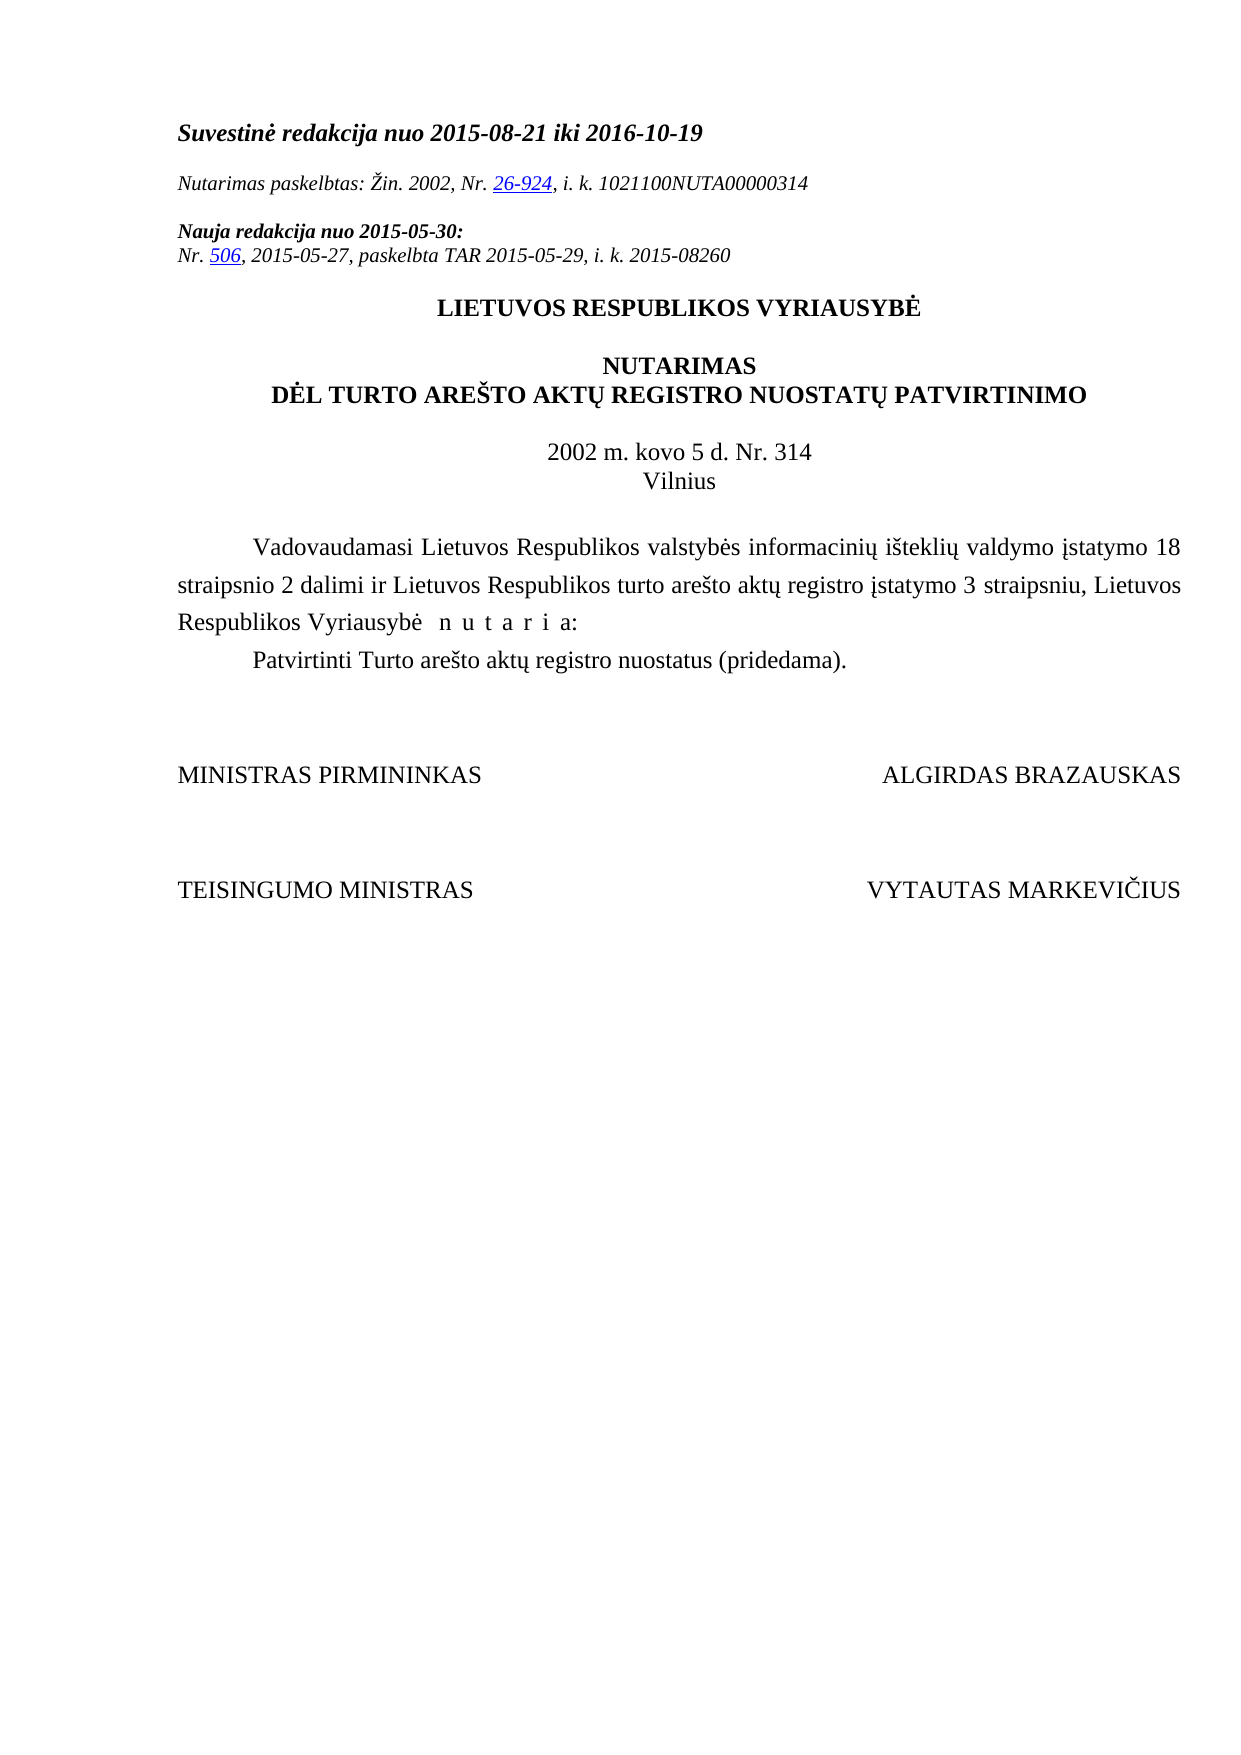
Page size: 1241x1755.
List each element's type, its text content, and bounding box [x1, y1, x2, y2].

text LIETUVOS RESPUBLIKOS VYRIAUSYBĖ [177, 293, 1181, 322]
text Patvirtinti Turto arešto aktų registro nuostatus (pridedama). [177, 636, 1181, 673]
text 2002 m. kovo 5 d. Nr. 314 [177, 437, 1181, 466]
text TEISINGUMO MINISTRAS VYTAUTAS MARKEVIČIUS [177, 875, 1181, 903]
text MINISTRAS PIRMININKAS ALGIRDAS BRAZAUSKAS [177, 760, 1181, 788]
text Nutarimas paskelbtas: Žin. 2002, Nr. 26-924, i. k. 1021100NUTA00000314 [177, 171, 1181, 195]
text Vilnius [177, 466, 1181, 495]
text NUTARIMAS [177, 351, 1181, 380]
text DĖL TURTO AREŠTO AKTŲ REGISTRO NUOSTATŲ PATVIRTINIMO [177, 380, 1181, 408]
text Vadovaudamasi Lietuvos Respublikos valstybės informacinių išteklių valdymo įstatymo 18 straipsnio 2 dalimi ir Lietuvos Respublikos turto arešto aktų registro įstatymo 3 straipsniu, Lietuvos Respublikos Vyriausybė nutaria: [177, 523, 1181, 636]
text Suvestinė redakcija nuo 2015-08-21 iki 2016-10-19 [177, 118, 1181, 147]
text Nr. 506, 2015-05-27, paskelbta TAR 2015-05-29, i. k. 2015-08260 [177, 243, 1181, 267]
text Nauja redakcija nuo 2015-05-30: [177, 219, 1181, 243]
